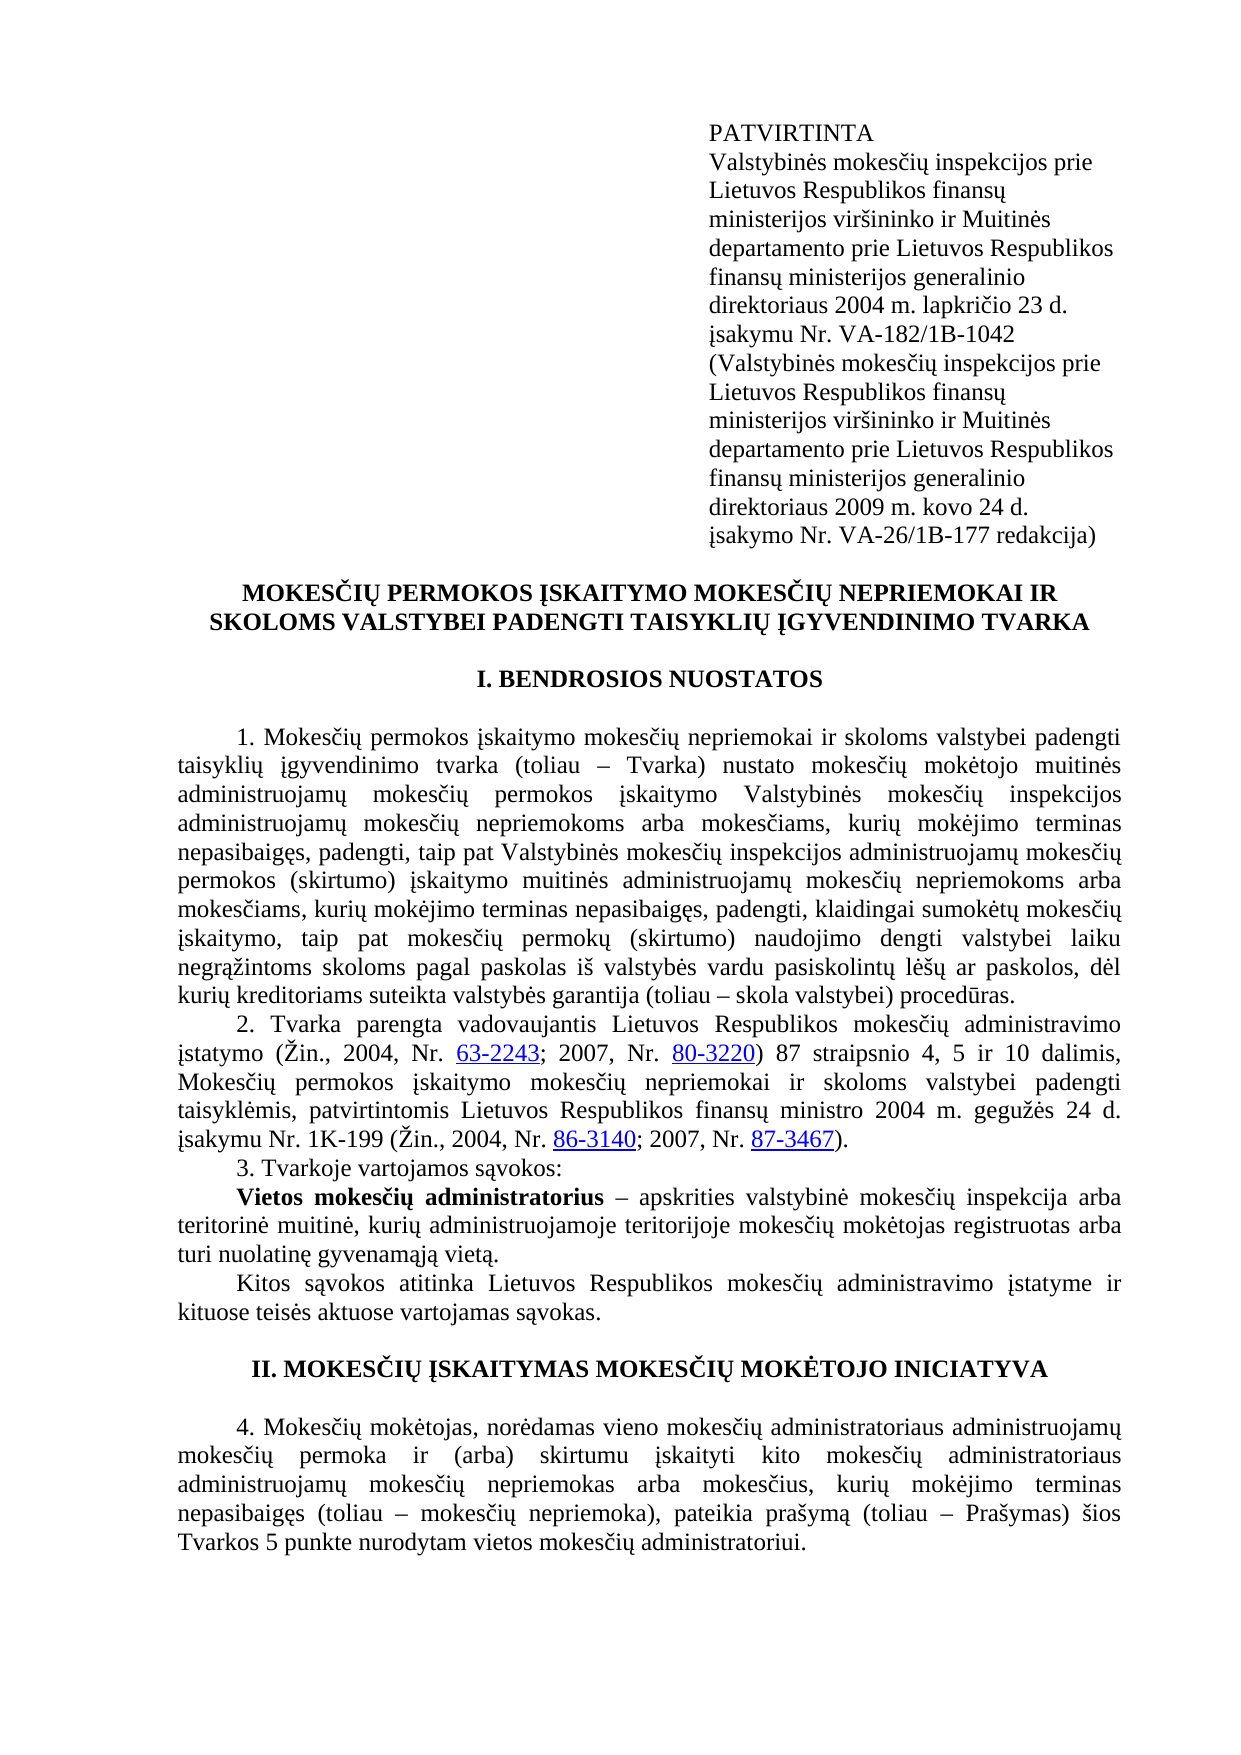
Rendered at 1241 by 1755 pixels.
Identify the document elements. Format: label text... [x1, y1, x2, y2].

text įsakymo Nr. VA-26/1B-177 redakcija) [177, 521, 1122, 549]
text Lietuvos Respublikos finansų [177, 377, 1122, 406]
text 1. Mokesčių permokos įskaitymo mokesčių nepriemokai ir skoloms valstybei padengti taisyklių įgyvendinimo tvarka (toliau – Tvarka) nustato mokesčių mokėtojo muitinės administruojamų mokesčių permokos įskaitymo Valstybinės mokesčių inspekcijos administruojamų mokesčių nepriemokoms arba mokesčiams, kurių mokėjimo terminas nepasibaigęs, padengti, taip pat Valstybinės mokesčių inspekcijos administruojamų mokesčių permokos (skirtumo) įskaitymo muitinės administruojamų mokesčių nepriemokoms arba mokesčiams, kurių mokėjimo terminas nepasibaigęs, padengti, klaidingai sumokėtų mokesčių įskaitymo, taip pat mokesčių permokų (skirtumo) naudojimo dengti valstybei laiku negrąžintoms skoloms pagal paskolas iš valstybės vardu pasiskolintų lėšų ar paskolos, dėl kurių kreditoriams suteikta valstybės garantija (toliau – skola valstybei) procedūras. [177, 722, 1122, 1009]
text (Valstybinės mokesčių inspekcijos prie [177, 348, 1122, 377]
text I. BENDROSIOS NUOSTATOS [177, 664, 1122, 693]
text II. MOKESČIŲ ĮSKAITYMAS MOKESČIŲ MOKĖTOJO INICIATYVA [177, 1354, 1122, 1383]
text 4. Mokesčių mokėtojas, norėdamas vieno mokesčių administratoriaus administruojamų mokesčių permoka ir (arba) skirtumu įskaityti kito mokesčių administratoriaus administruojamų mokesčių nepriemokas arba mokesčius, kurių mokėjimo terminas nepasibaigęs (toliau – mokesčių nepriemoka), pateikia prašymą (toliau – Prašymas) šios Tvarkos 5 punkte nurodytam vietos mokesčių administratoriui. [177, 1412, 1122, 1556]
text 2. Tvarka parengta vadovaujantis Lietuvos Respublikos mokesčių administravimo įstatymo (Žin., 2004, Nr. 63-2243; 2007, Nr. 80-3220) 87 straipsnio 4, 5 ir 10 dalimis, Mokesčių permokos įskaitymo mokesčių nepriemokai ir skoloms valstybei padengti taisyklėmis, patvirtintomis Lietuvos Respublikos finansų ministro 2004 m. gegužės 24 d. įsakymu Nr. 1K-199 (Žin., 2004, Nr. 86-3140; 2007, Nr. 87-3467). [177, 1009, 1122, 1153]
text departamento prie Lietuvos Respublikos [177, 233, 1122, 262]
text Valstybinės mokesčių inspekcijos prie [177, 147, 1122, 176]
text ministerijos viršininko ir Muitinės [177, 204, 1122, 233]
text departamento prie Lietuvos Respublikos [177, 434, 1122, 463]
text įsakymu Nr. VA-182/1B-1042 [177, 319, 1122, 348]
text finansų ministerijos generalinio [177, 463, 1122, 492]
text Lietuvos Respublikos finansų [177, 176, 1122, 204]
text finansų ministerijos generalinio [177, 262, 1122, 291]
text ministerijos viršininko ir Muitinės [177, 406, 1122, 434]
text 3. Tvarkoje vartojamos sąvokos: [177, 1153, 1122, 1182]
text Vietos mokesčių administratorius – apskrities valstybinė mokesčių inspekcija arba teritorinė muitinė, kurių administruojamoje teritorijoje mokesčių mokėtojas registruotas arba turi nuolatinę gyvenamąją vietą. [177, 1182, 1122, 1268]
text Kitos sąvokos atitinka Lietuvos Respublikos mokesčių administravimo įstatyme ir kituose teisės aktuose vartojamas sąvokas. [177, 1268, 1122, 1326]
text MOKESČIŲ PERMOKOS ĮSKAITYMO MOKESČIŲ NEPRIEMOKAI IR SKOLOMS VALSTYBEI PADENGTI TAISYKLIŲ ĮGYVENDINIMO TVARKA [177, 578, 1122, 636]
text direktoriaus 2004 m. lapkričio 23 d. [177, 291, 1122, 319]
text direktoriaus 2009 m. kovo 24 d. [177, 492, 1122, 521]
text PATVIRTINTA [709, 118, 1122, 147]
